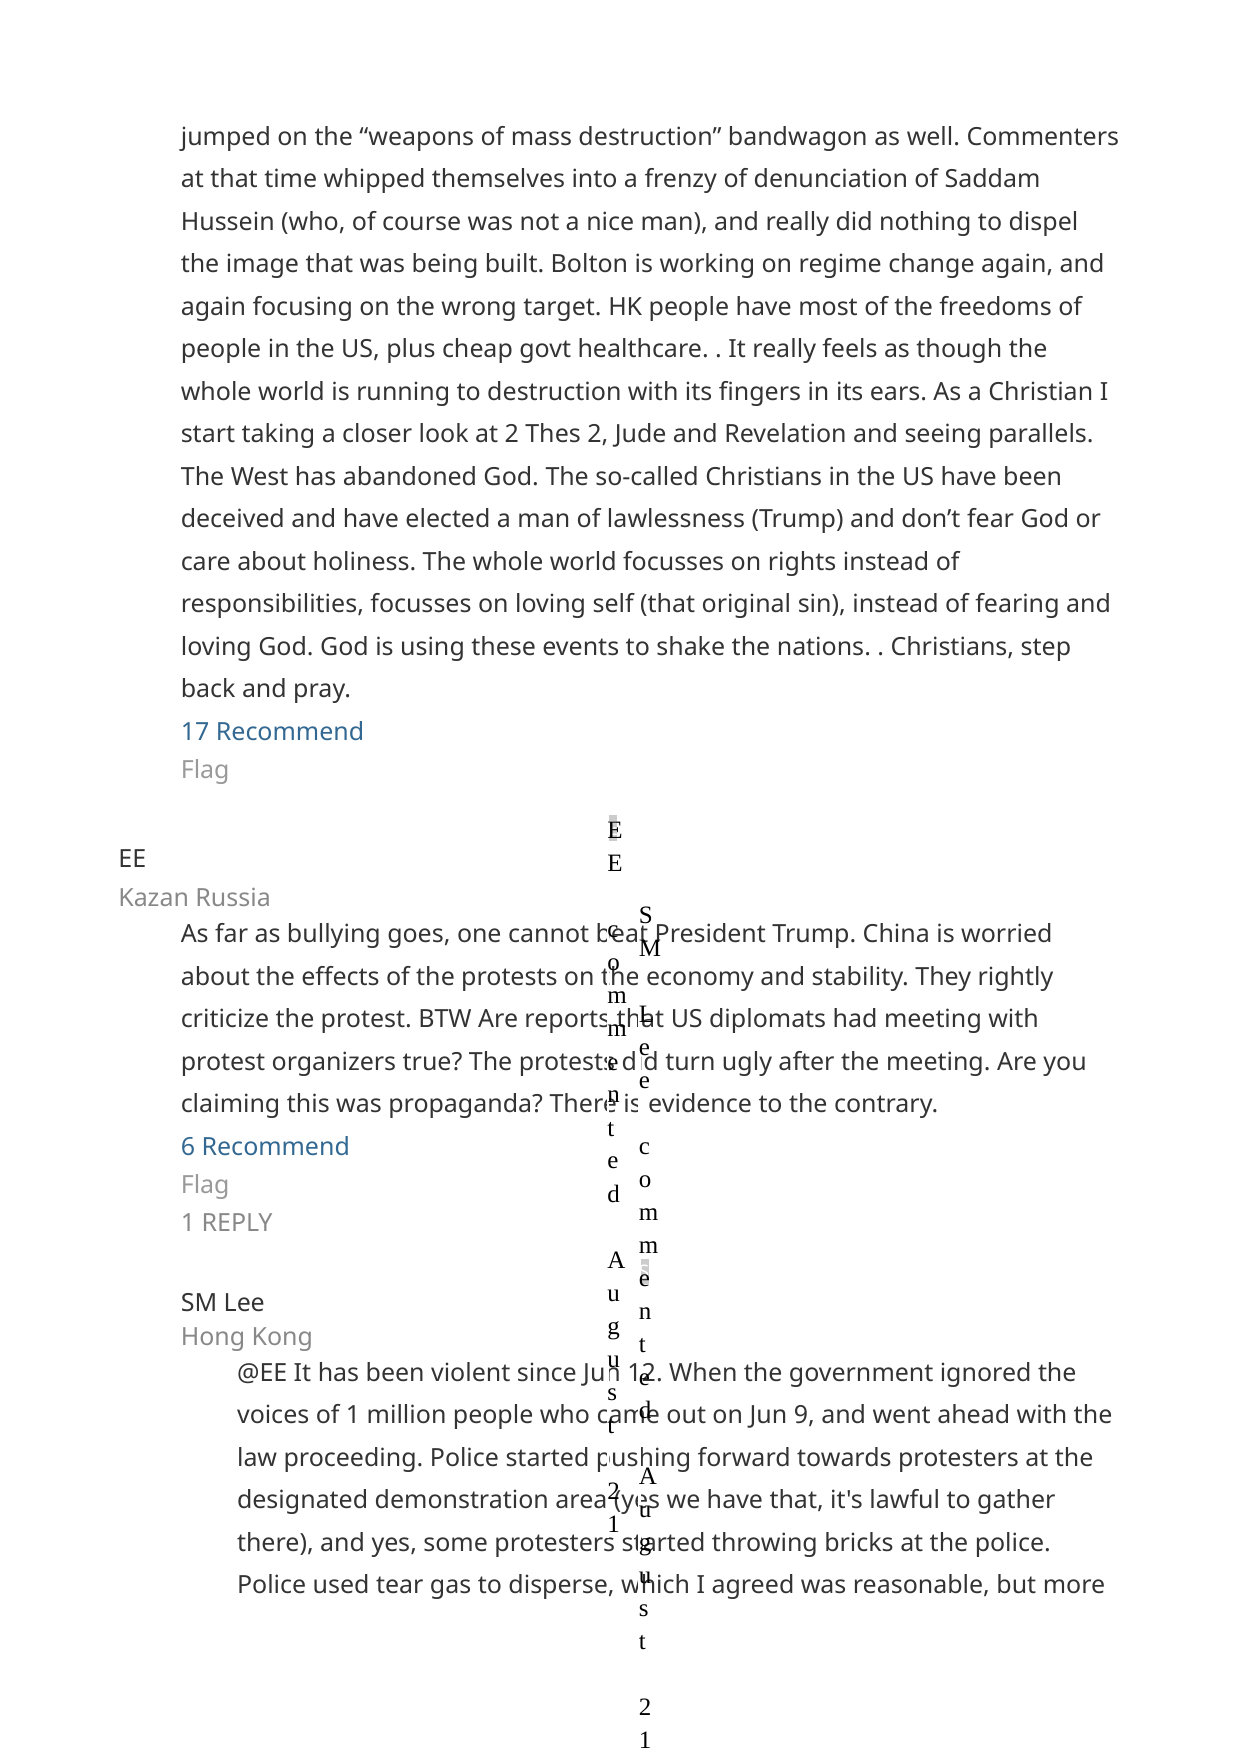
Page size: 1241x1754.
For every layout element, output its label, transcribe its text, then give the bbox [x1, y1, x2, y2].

text 6 Recommend [641, 1129, 1106, 1163]
text 6 Recommend [181, 1129, 607, 1163]
text Flag [609, 1167, 638, 1201]
text Hong Kong [181, 1318, 607, 1352]
text Hong Kong [641, 1318, 1122, 1352]
text S [181, 1239, 607, 1284]
subtitle 1 REPLY [181, 1205, 607, 1239]
text Goodness. Yet another article focusing on the Chinese Central Government, while ignoring the facts on the ground here in Hong Kong. . I really don’t know what the Chinese Government is doing, but it is clearly ineffective with regard to world media. What I do know is what I, a western professional, see in Hong Kong, and it doesn’t match what the Western media is writing about and what many commenters are assuming is the situation. Don’t forget that all the media jumped on the “weapons of mass destruction” bandwagon as well. Commenters at that time whipped themselves into a frenzy of denunciation of Saddam Hussein (who, of course was not a nice man), and really did nothing to dispel the image that was being built. Bolton is working on regime change again, and again focusing on the wrong target. HK people have most of the freedoms of people in the US, plus cheap govt healthcare. . It really feels as though the whole world is running to destruction with its fingers in its ears. As a Christian I start taking a closer look at 2 Thes 2, Jude and Revelation and seeing parallels. The West has abandoned God. The so-called Christians in the US have been deceived and have elected a man of lawlessness (Trump) and don’t fear God or care about holiness. The whole world focusses on rights instead of responsibilities, focusses on loving self (that original sin), instead of fearing and loving God. God is using these events to shake the nations. . Christians, step back and pray. [181, 118, 1122, 705]
text @EE It has been violent since Jun 12. When the government ignored the voices of 1 million people who came out on Jun 9, and went ahead with the law proceeding. Police started pushing forward towards protesters at the designated demonstration area (yes we have that, it's lawful to gather there), and yes, some protesters started throwing bricks at the police. Police used tear gas to disperse, which I agreed was reasonable, but more to that, they then cornered about a hundred people in front of a building with tear gas from 3 directions. That building's entrance (the only escape route) was a very slow roundabout door. It was mere luck that it didn't turn into a stampede. Also we saw multiple police officers using shields and batons beating up a female protester who was already on the ground. Or shot pepper spray and tear gas in close proximity, also targeting the head. There was no accountability of any police actions. We saw organized thugs attacking normal civilians (not even protesters!) on July 21, August 5, August 11, and none prosecuted after. We also saw blatant police lynching from two months ago on a non-politically driven 62-old man, and arrest was only made when camera footage was made public yesterday. Police is allegedly enabling violence from those who support them. Whoever attacked normal bystanders, as long as they support the police, faces no consequence. I condemn violence on both sides, but I am afraid it's another Lucifer Effect we are witnessing. [641, 1354, 1122, 1601]
text As far as bullying goes, one cannot beat President Trump. China is worried about the effects of the protests on the economy and stability. They rightly criticize the protest. BTW Are reports that US diplomats had meeting with protest organizers true? The protests did turn ugly after the meeting. Are you claiming this was propaganda? There is evidence to the contrary. [641, 916, 1122, 1120]
text @EE It has been violent since Jun 12. When the government ignored the voices of 1 million people who came out on Jun 9, and went ahead with the law proceeding. Police started pushing forward towards protesters at the designated demonstration area (yes we have that, it's lawful to gather there), and yes, some protesters started throwing bricks at the police. Police used tear gas to disperse, which I agreed was reasonable, but more to that, they then cornered about a hundred people in front of a building with tear gas from 3 directions. That building's entrance (the only escape route) was a very slow roundabout door. It was mere luck that it didn't turn into a stampede. Also we saw multiple police officers using shields and batons beating up a female protester who was already on the ground. Or shot pepper spray and tear gas in close proximity, also targeting the head. There was no accountability of any police actions. We saw organized thugs attacking normal civilians (not even protesters!) on July 21, August 5, August 11, and none prosecuted after. We also saw blatant police lynching from two months ago on a non-politically driven 62-old man, and arrest was only made when camera footage was made public yesterday. Police is allegedly enabling violence from those who support them. Whoever attacked normal bystanders, as long as they support the police, faces no consequence. I condemn violence on both sides, but I am afraid it's another Lucifer Effect we are witnessing. [237, 1354, 638, 1601]
text SM Lee [181, 1284, 607, 1318]
text SM Lee [641, 1284, 1122, 1318]
text E [118, 789, 1106, 841]
text EE [118, 841, 607, 875]
text 17 Recommend [181, 713, 1106, 747]
subtitle 1 REPLY [609, 1205, 638, 1239]
text Flag [641, 1167, 1106, 1201]
subtitle 1 REPLY [641, 1205, 1122, 1239]
text S [641, 1239, 1106, 1284]
text Flag [181, 1167, 607, 1201]
text SM Lee [609, 1284, 638, 1318]
text As far as bullying goes, one cannot beat President Trump. China is worried about the effects of the protests on the economy and stability. They rightly criticize the protest. BTW Are reports that US diplomats had meeting with protest organizers true? The protests did turn ugly after the meeting. Are you claiming this was propaganda? There is evidence to the contrary. [181, 916, 607, 1120]
text 6 Recommend [609, 1129, 638, 1163]
text Kazan Russia [118, 880, 607, 914]
text Hong Kong [609, 1318, 638, 1352]
text EE [609, 841, 1122, 875]
text Flag [181, 751, 1106, 785]
text [609, 880, 1122, 914]
text S [609, 1239, 638, 1284]
